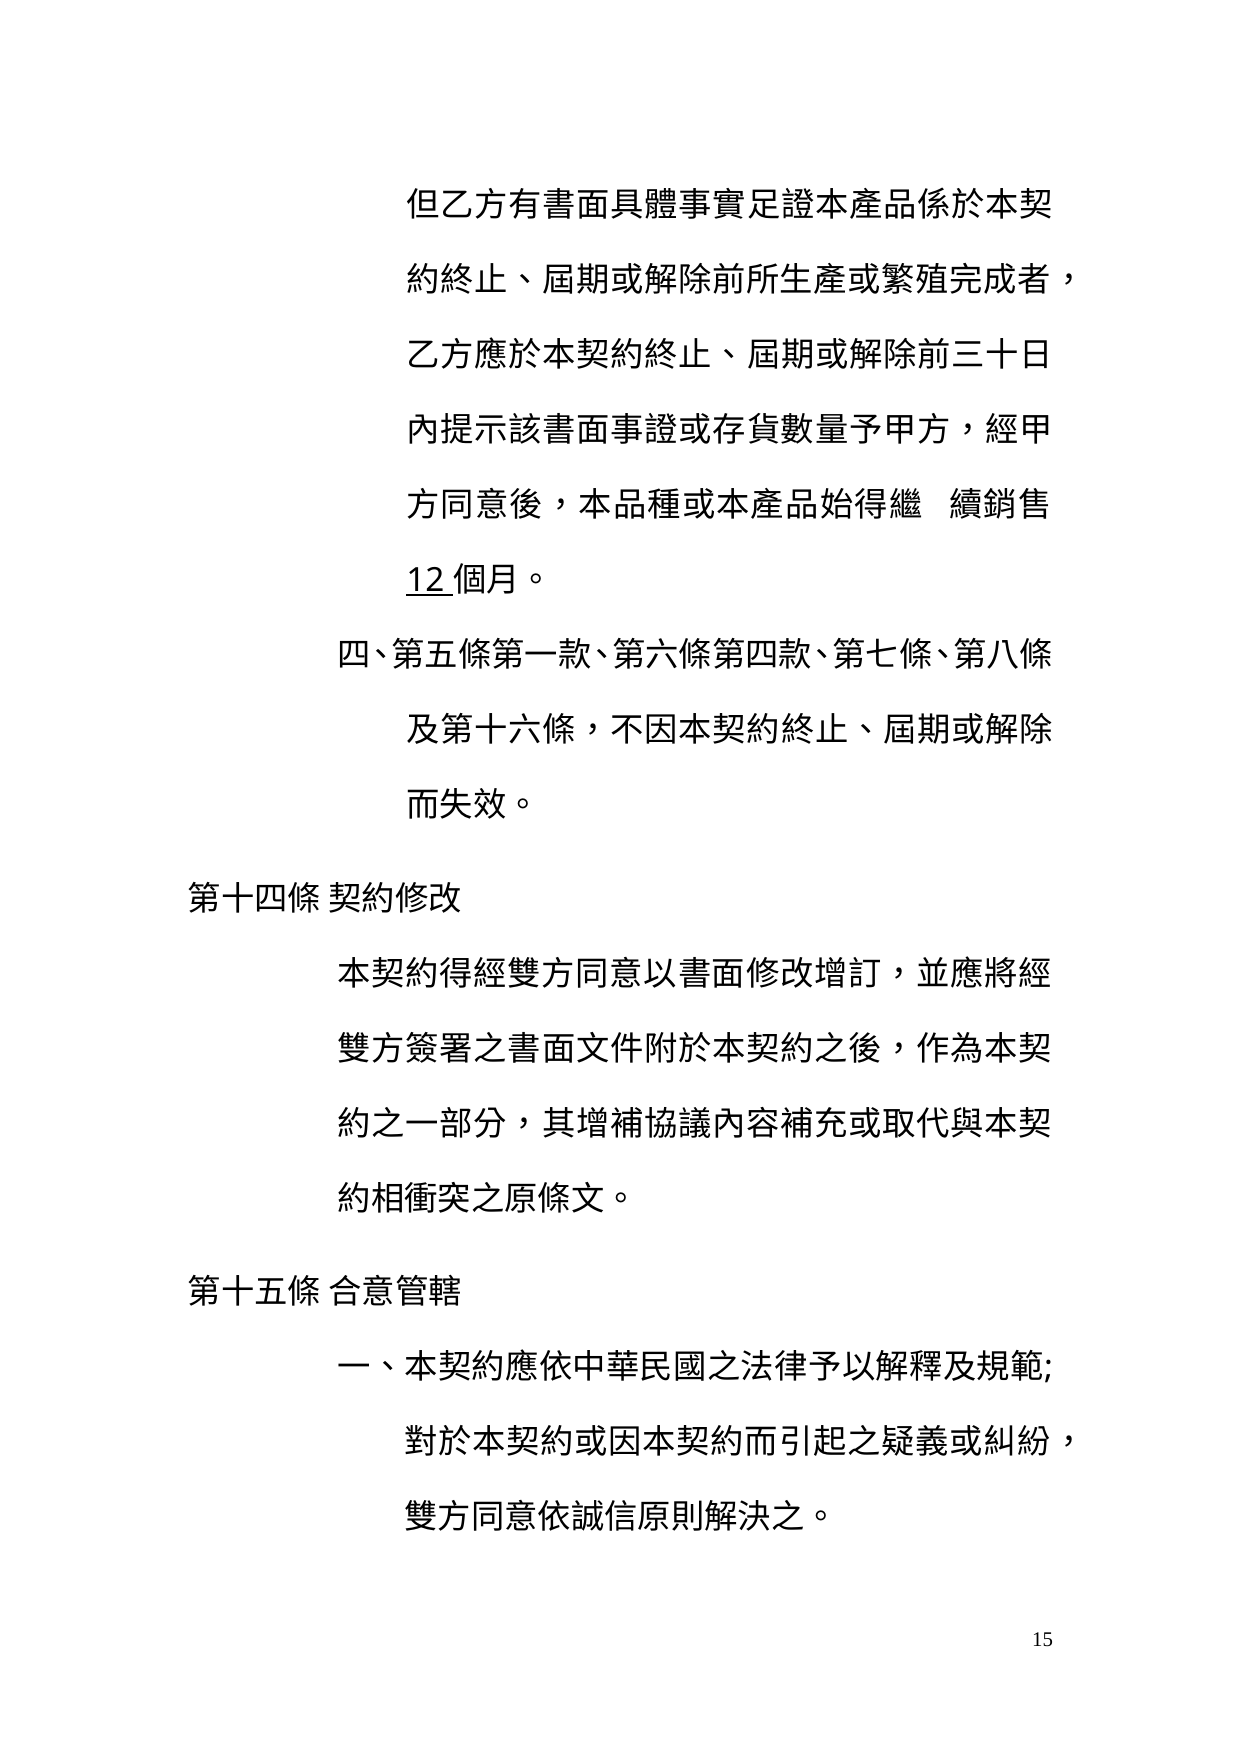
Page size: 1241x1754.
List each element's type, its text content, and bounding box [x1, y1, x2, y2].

text 本契約得經雙方同意以書面修改增訂，並應將經雙方簽署之書面文件附於本契約之後，作為本契約之一部分，其增補協議內容補充或取代與本契約相衝突之原條文。 [337, 933, 1053, 1233]
subtitle 第十五條 合意管轄 [187, 1252, 1053, 1327]
text 三、乙方於本契約終止、屆期或解除後，不得自行或委託他人生產、繁殖、銷售本品種或本產品。但乙方有書面具體事實足證本產品係於本契約終止、屆期或解除前所生產或繁殖完成者，乙方應於本契約終止、屆期或解除前三十日內提示該書面事證或存貨數量予甲方，經甲方同意後，本品種或本產品始得繼 續銷售 12 個月。 [337, 164, 1053, 614]
text 四、第五條第一款、第六條第四款、第七條、第八條及第十六條，不因本契約終止、屆期或解除而失效。 [337, 614, 1053, 839]
subtitle 第十四條 契約修改 [187, 858, 1053, 933]
text 一、本契約應依中華民國之法律予以解釋及規範;對於本契約或因本契約而引起之疑義或糾紛，雙方同意依誠信原則解決之。 [337, 1327, 1053, 1552]
